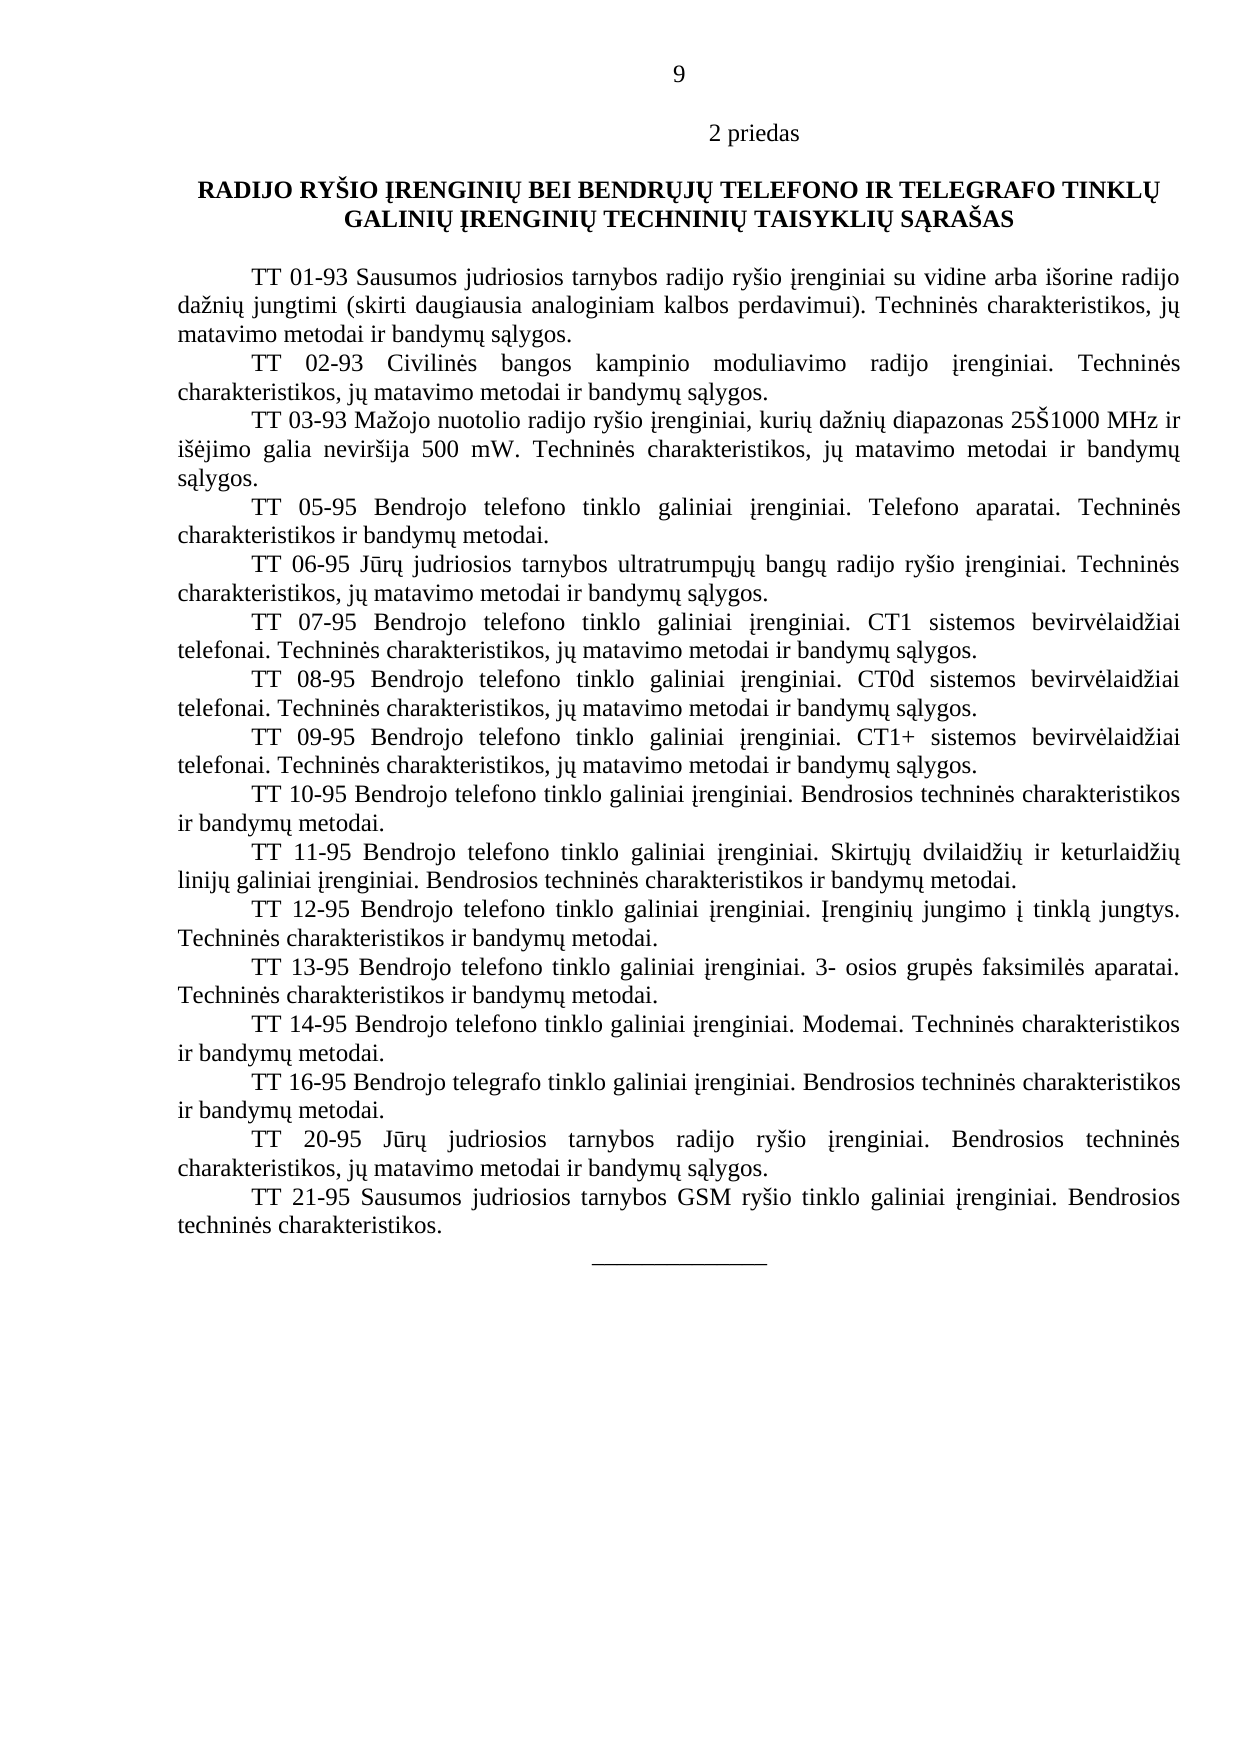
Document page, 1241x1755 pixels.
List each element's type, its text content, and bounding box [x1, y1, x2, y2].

text TT 20-95 Jūrų judriosios tarnybos radijo ryšio įrenginiai. Bendrosios techninės charakteristikos, jų matavimo metodai ir bandymų sąlygos. [177, 1124, 1181, 1182]
text TT 05-95 Bendrojo telefono tinklo galiniai įrenginiai. Telefono aparatai. Techninės charakteristikos ir bandymų metodai. [177, 492, 1181, 549]
text TT 21-95 Sausumos judriosios tarnybos GSM ryšio tinklo galiniai įrenginiai. Bendrosios techninės charakteristikos. [177, 1182, 1181, 1239]
text 2 priedas [177, 118, 1181, 147]
text TT 14-95 Bendrojo telefono tinklo galiniai įrenginiai. Modemai. Techninės charakteristikos ir bandymų metodai. [177, 1009, 1181, 1067]
text TT 10-95 Bendrojo telefono tinklo galiniai įrenginiai. Bendrosios techninės charakteristikos ir bandymų metodai. [177, 779, 1181, 837]
text ______________ [177, 1239, 1181, 1268]
text TT 06-95 Jūrų judriosios tarnybos ultratrumpųjų bangų radijo ryšio įrenginiai. Techninės charakteristikos, jų matavimo metodai ir bandymų sąlygos. [177, 549, 1181, 607]
text TT 12-95 Bendrojo telefono tinklo galiniai įrenginiai. Įrenginių jungimo į tinklą jungtys. Techninės charakteristikos ir bandymų metodai. [177, 894, 1181, 952]
text TT 11-95 Bendrojo telefono tinklo galiniai įrenginiai. Skirtųjų dvilaidžių ir keturlaidžių linijų galiniai įrenginiai. Bendrosios techninės charakteristikos ir bandymų metodai. [177, 837, 1181, 894]
text TT 16-95 Bendrojo telegrafo tinklo galiniai įrenginiai. Bendrosios techninės charakteristikos ir bandymų metodai. [177, 1067, 1181, 1124]
text RADIJO RYŠIO ĮRENGINIŲ BEI BENDRŲJŲ TELEFONO IR TELEGRAFO TINKLŲ GALINIŲ ĮRENGINIŲ TECHNINIŲ TAISYKLIŲ SĄRAŠAS [177, 176, 1181, 233]
text TT 02-93 Civilinės bangos kampinio moduliavimo radijo įrenginiai. Techninės charakteristikos, jų matavimo metodai ir bandymų sąlygos. [177, 348, 1181, 406]
text TT 01-93 Sausumos judriosios tarnybos radijo ryšio įrenginiai su vidine arba išorine radijo dažnių jungtimi (skirti daugiausia analoginiam kalbos perdavimui). Techninės charakteristikos, jų matavimo metodai ir bandymų sąlygos. [177, 262, 1181, 348]
text TT 13-95 Bendrojo telefono tinklo galiniai įrenginiai. 3- osios grupės faksimilės aparatai. Techninės charakteristikos ir bandymų metodai. [177, 952, 1181, 1009]
text TT 07-95 Bendrojo telefono tinklo galiniai įrenginiai. CT1 sistemos bevirvėlaidžiai telefonai. Techninės charakteristikos, jų matavimo metodai ir bandymų sąlygos. [177, 607, 1181, 664]
text TT 09-95 Bendrojo telefono tinklo galiniai įrenginiai. CT1+ sistemos bevirvėlaidžiai telefonai. Techninės charakteristikos, jų matavimo metodai ir bandymų sąlygos. [177, 722, 1181, 779]
text TT 03-93 Mažojo nuotolio radijo ryšio įrenginiai, kurių dažnių diapazonas 25Š1000 MHz ir išėjimo galia neviršija 500 mW. Techninės charakteristikos, jų matavimo metodai ir bandymų sąlygos. [177, 406, 1181, 492]
text TT 08-95 Bendrojo telefono tinklo galiniai įrenginiai. CT0d sistemos bevirvėlaidžiai telefonai. Techninės charakteristikos, jų matavimo metodai ir bandymų sąlygos. [177, 664, 1181, 722]
